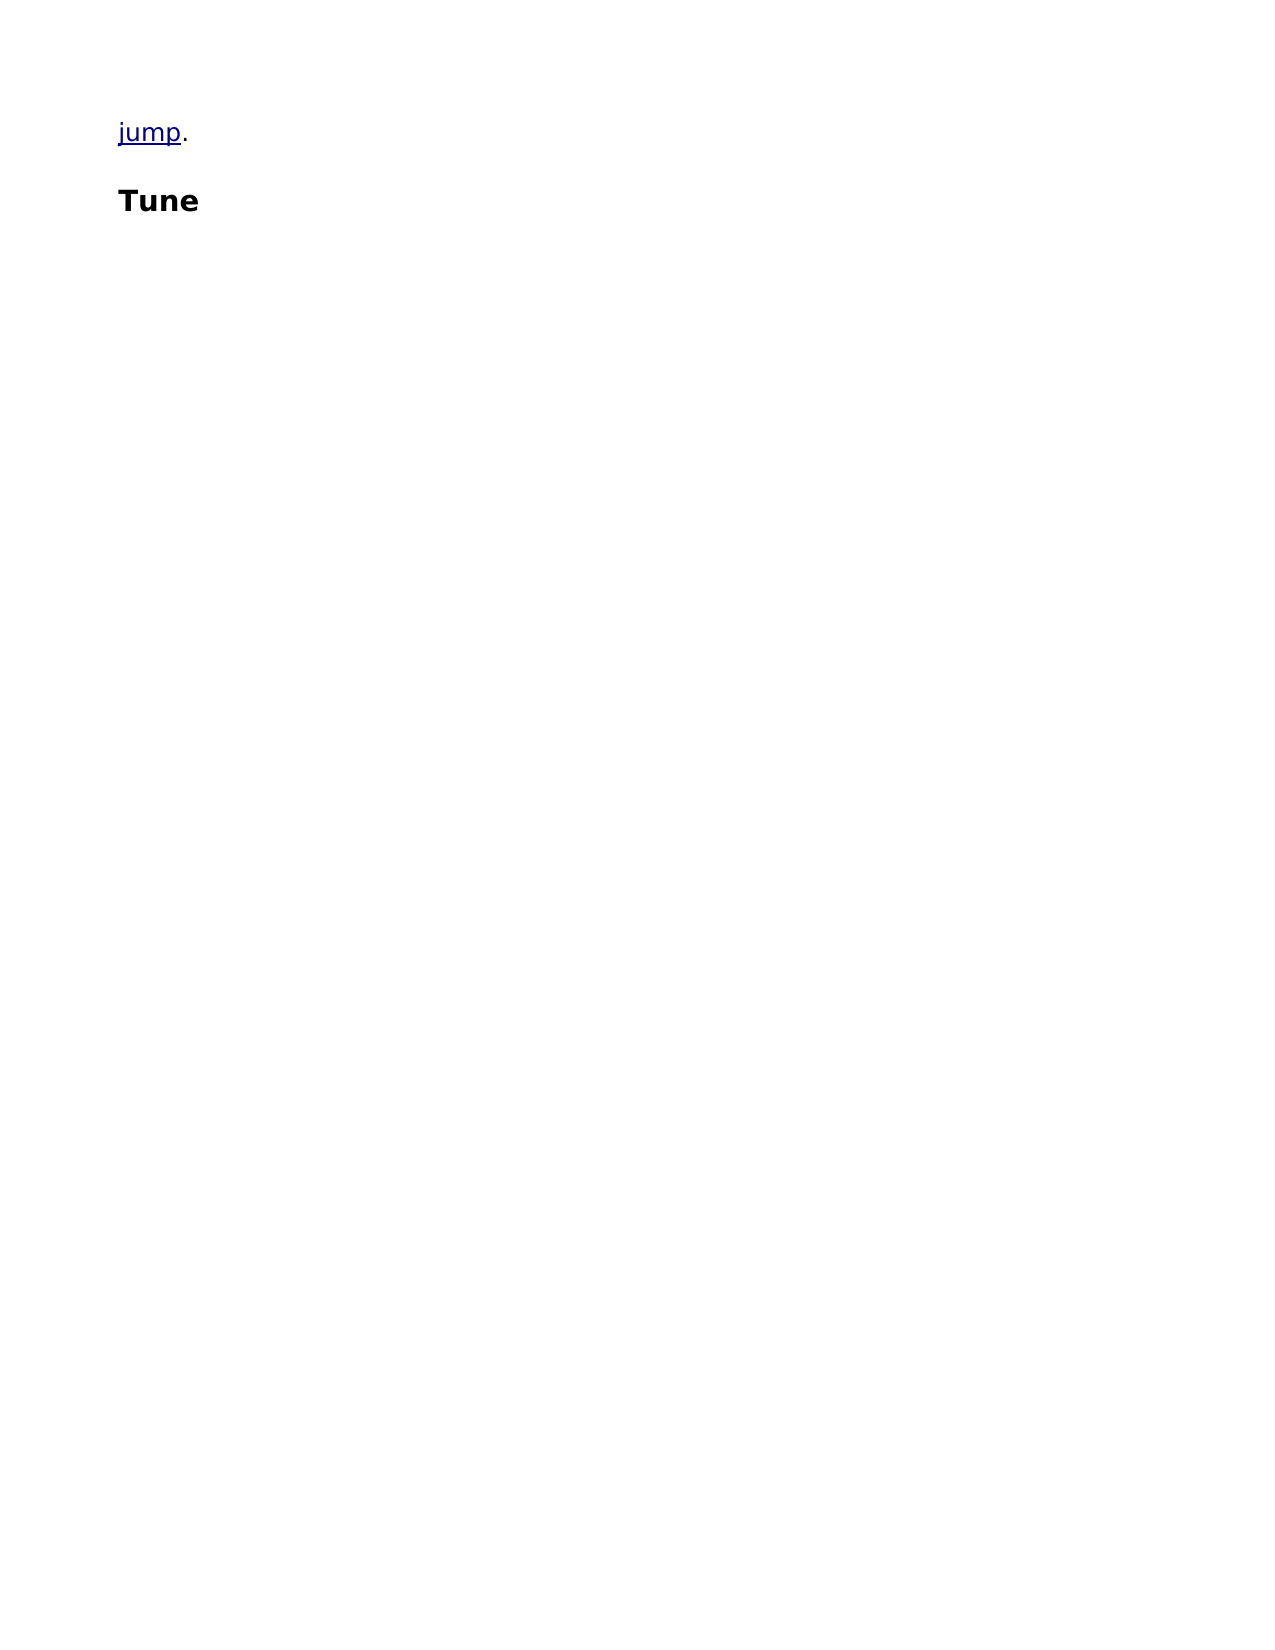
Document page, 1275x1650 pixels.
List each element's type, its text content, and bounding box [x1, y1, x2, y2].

subtitle Tune [118, 185, 1157, 219]
text jump. [118, 118, 1157, 147]
